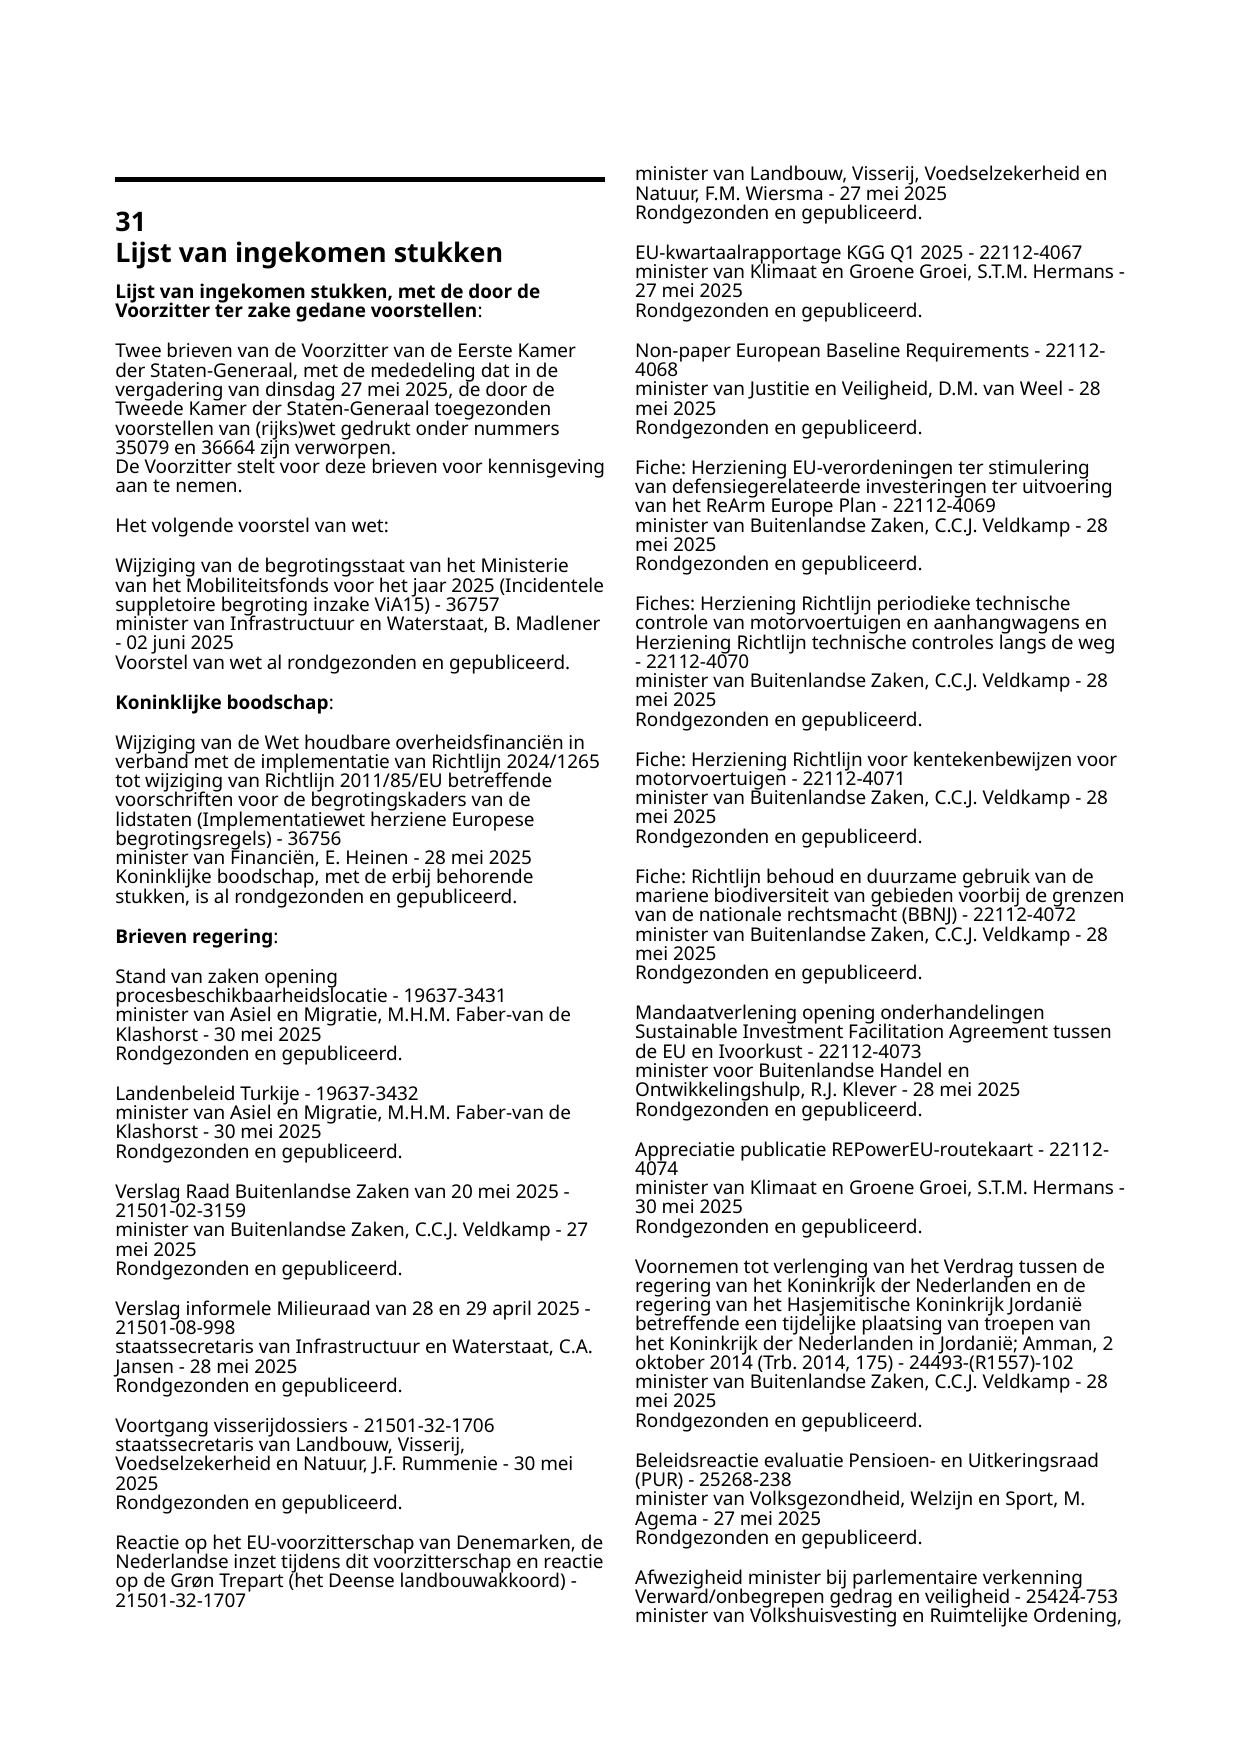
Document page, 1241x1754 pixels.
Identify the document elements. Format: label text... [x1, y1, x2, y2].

text minister van Buitenlandse Zaken, C.C.J. Veldkamp - 28 mei 2025 [635, 1373, 1125, 1412]
text 31 [115, 203, 605, 239]
text minister van Asiel en Migratie, M.H.M. Faber-van de Klashorst - 30 mei 2025 [115, 1104, 605, 1143]
text minister van Volkshuisvesting en Ruimtelijke Ordening, [635, 1607, 1125, 1627]
text staatssecretaris van Infrastructuur en Waterstaat, C.A. Jansen - 28 mei 2025 [115, 1338, 605, 1377]
text Voortgang visserijdossiers - 21501-32-1706 [115, 1417, 605, 1436]
text Rondgezonden en gepubliceerd. [635, 204, 1125, 223]
text Rondgezonden en gepubliceerd. [115, 1143, 605, 1162]
text Rondgezonden en gepubliceerd. [635, 1412, 1125, 1431]
text Rondgezonden en gepubliceerd. [635, 964, 1125, 983]
text Reactie op het EU-voorzitterschap van Denemarken, de Nederlandse inzet tijdens dit voorzitterschap en reactie op de Grøn Trepart (het Deense landbouwakkoord) - 21501-32-1707 [115, 1534, 605, 1611]
text Twee brieven van de Voorzitter van de Eerste Kamer der Staten-Generaal, met de mededeling dat in de vergadering van dinsdag 27 mei 2025, de door de Tweede Kamer der Staten-Generaal toegezonden voorstellen van (rijks)wet gedrukt onder nummers 35079 en 36664 zijn verworpen. [115, 342, 605, 458]
text Koninklijke boodschap, met de erbij behorende stukken, is al rondgezonden en gepubliceerd. [115, 868, 605, 907]
text Rondgezonden en gepubliceerd. [635, 419, 1125, 438]
text Verslag Raad Buitenlandse Zaken van 20 mei 2025 - 21501-02-3159 [115, 1183, 605, 1221]
text minister van Landbouw, Visserij, Voedselzekerheid en Natuur, F.M. Wiersma - 27 mei 2025 [635, 165, 1125, 204]
text Lijst van ingekomen stukken, met de door de Voorzitter ter zake gedane voorstellen: [115, 283, 605, 322]
text minister van Klimaat en Groene Groei, S.T.M. Hermans - 27 mei 2025 [635, 263, 1125, 302]
text Non-paper European Baseline Requirements - 22112-4068 [635, 342, 1125, 380]
text minister van Asiel en Migratie, M.H.M. Faber-van de Klashorst - 30 mei 2025 [115, 1006, 605, 1045]
text Rondgezonden en gepubliceerd. [115, 1377, 605, 1396]
text minister van Justitie en Veiligheid, D.M. van Weel - 28 mei 2025 [635, 380, 1125, 419]
text Voornemen tot verlenging van het Verdrag tussen de regering van het Koninkrijk der Nederlanden en de regering van het Hasjemitische Koninkrijk Jordanië betreffende een tijdelijke plaatsing van troepen van het Koninkrijk der Nederlanden in Jordanië; Amman, 2 oktober 2014 (Trb. 2014, 175) - 24493-(R1557)-102 [635, 1258, 1125, 1373]
text De Voorzitter stelt voor deze brieven voor kennisgeving aan te nemen. [115, 458, 605, 497]
text minister van Klimaat en Groene Groei, S.T.M. Hermans - 30 mei 2025 [635, 1179, 1125, 1218]
text minister van Buitenlandse Zaken, C.C.J. Veldkamp - 28 mei 2025 [635, 672, 1125, 711]
text Rondgezonden en gepubliceerd. [635, 828, 1125, 847]
text Koninklijke boodschap: [115, 694, 605, 713]
text Landenbeleid Turkije - 19637-3432 [115, 1085, 605, 1104]
text minister van Buitenlandse Zaken, C.C.J. Veldkamp - 28 mei 2025 [635, 789, 1125, 828]
text Rondgezonden en gepubliceerd. [635, 555, 1125, 574]
text minister voor Buitenlandse Handel en Ontwikkelingshulp, R.J. Klever - 28 mei 2025 [635, 1062, 1125, 1101]
text Afwezigheid minister bij parlementaire verkenning Verward/onbegrepen gedrag en veiligheid - 25424-753 [635, 1569, 1125, 1607]
text Beleidsreactie evaluatie Pensioen- en Uitkeringsraad (PUR) - 25268-238 [635, 1452, 1125, 1490]
text minister van Financiën, E. Heinen - 28 mei 2025 [115, 849, 605, 868]
text minister van Buitenlandse Zaken, C.C.J. Veldkamp - 28 mei 2025 [635, 517, 1125, 555]
text Rondgezonden en gepubliceerd. [635, 1529, 1125, 1548]
text Brieven regering: [115, 928, 605, 947]
text Lijst van ingekomen stukken [115, 239, 605, 283]
text Fiche: Herziening Richtlijn voor kentekenbewijzen voor motorvoertuigen - 22112-4071 [635, 751, 1125, 789]
text Fiches: Herziening Richtlijn periodieke technische controle van motorvoertuigen en aanhangwagens en Herziening Richtlijn technische controles langs de weg - 22112-4070 [635, 595, 1125, 672]
text Wijziging van de begrotingsstaat van het Ministerie van het Mobiliteitsfonds voor het jaar 2025 (Incidentele suppletoire begroting inzake ViA15) - 36757 [115, 557, 605, 615]
text Appreciatie publicatie REPowerEU-routekaart - 22112-4074 [635, 1141, 1125, 1179]
text Rondgezonden en gepubliceerd. [115, 1260, 605, 1279]
text minister van Buitenlandse Zaken, C.C.J. Veldkamp - 28 mei 2025 [635, 926, 1125, 964]
text Wijziging van de Wet houdbare overheidsfinanciën in verband met de implementatie van Richtlijn 2024/1265 tot wijziging van Richtlijn 2011/85/EU betreffende voorschriften voor de begrotingskaders van de lidstaten (Implementatiewet herziene Europese begrotingsregels) - 36756 [115, 734, 605, 849]
text minister van Buitenlandse Zaken, C.C.J. Veldkamp - 27 mei 2025 [115, 1221, 605, 1260]
text Voorstel van wet al rondgezonden en gepubliceerd. [115, 654, 605, 673]
text Rondgezonden en gepubliceerd. [635, 1101, 1125, 1120]
text Rondgezonden en gepubliceerd. [635, 1218, 1125, 1237]
text Verslag informele Milieuraad van 28 en 29 april 2025 - 21501-08-998 [115, 1300, 605, 1338]
text minister van Volksgezondheid, Welzijn en Sport, M. Agema - 27 mei 2025 [635, 1490, 1125, 1529]
text minister van Infrastructuur en Waterstaat, B. Madlener - 02 juni 2025 [115, 615, 605, 654]
text Het volgende voorstel van wet: [115, 517, 605, 537]
text Rondgezonden en gepubliceerd. [115, 1045, 605, 1064]
text Stand van zaken opening procesbeschikbaarheidslocatie - 19637-3431 [115, 968, 605, 1006]
text Rondgezonden en gepubliceerd. [635, 711, 1125, 730]
text Rondgezonden en gepubliceerd. [635, 302, 1125, 321]
text Rondgezonden en gepubliceerd. [115, 1494, 605, 1513]
text Mandaatverlening opening onderhandelingen Sustainable Investment Facilitation Agreement tussen de EU en Ivoorkust - 22112-4073 [635, 1004, 1125, 1062]
text staatssecretaris van Landbouw, Visserij, Voedselzekerheid en Natuur, J.F. Rummenie - 30 mei 2025 [115, 1436, 605, 1494]
text Fiche: Richtlijn behoud en duurzame gebruik van de mariene biodiversiteit van gebieden voorbij de grenzen van de nationale rechtsmacht (BBNJ) - 22112-4072 [635, 868, 1125, 926]
text Fiche: Herziening EU-verordeningen ter stimulering van defensiegerelateerde investeringen ter uitvoering van het ReArm Europe Plan - 22112-4069 [635, 459, 1125, 517]
text EU-kwartaalrapportage KGG Q1 2025 - 22112-4067 [635, 244, 1125, 263]
